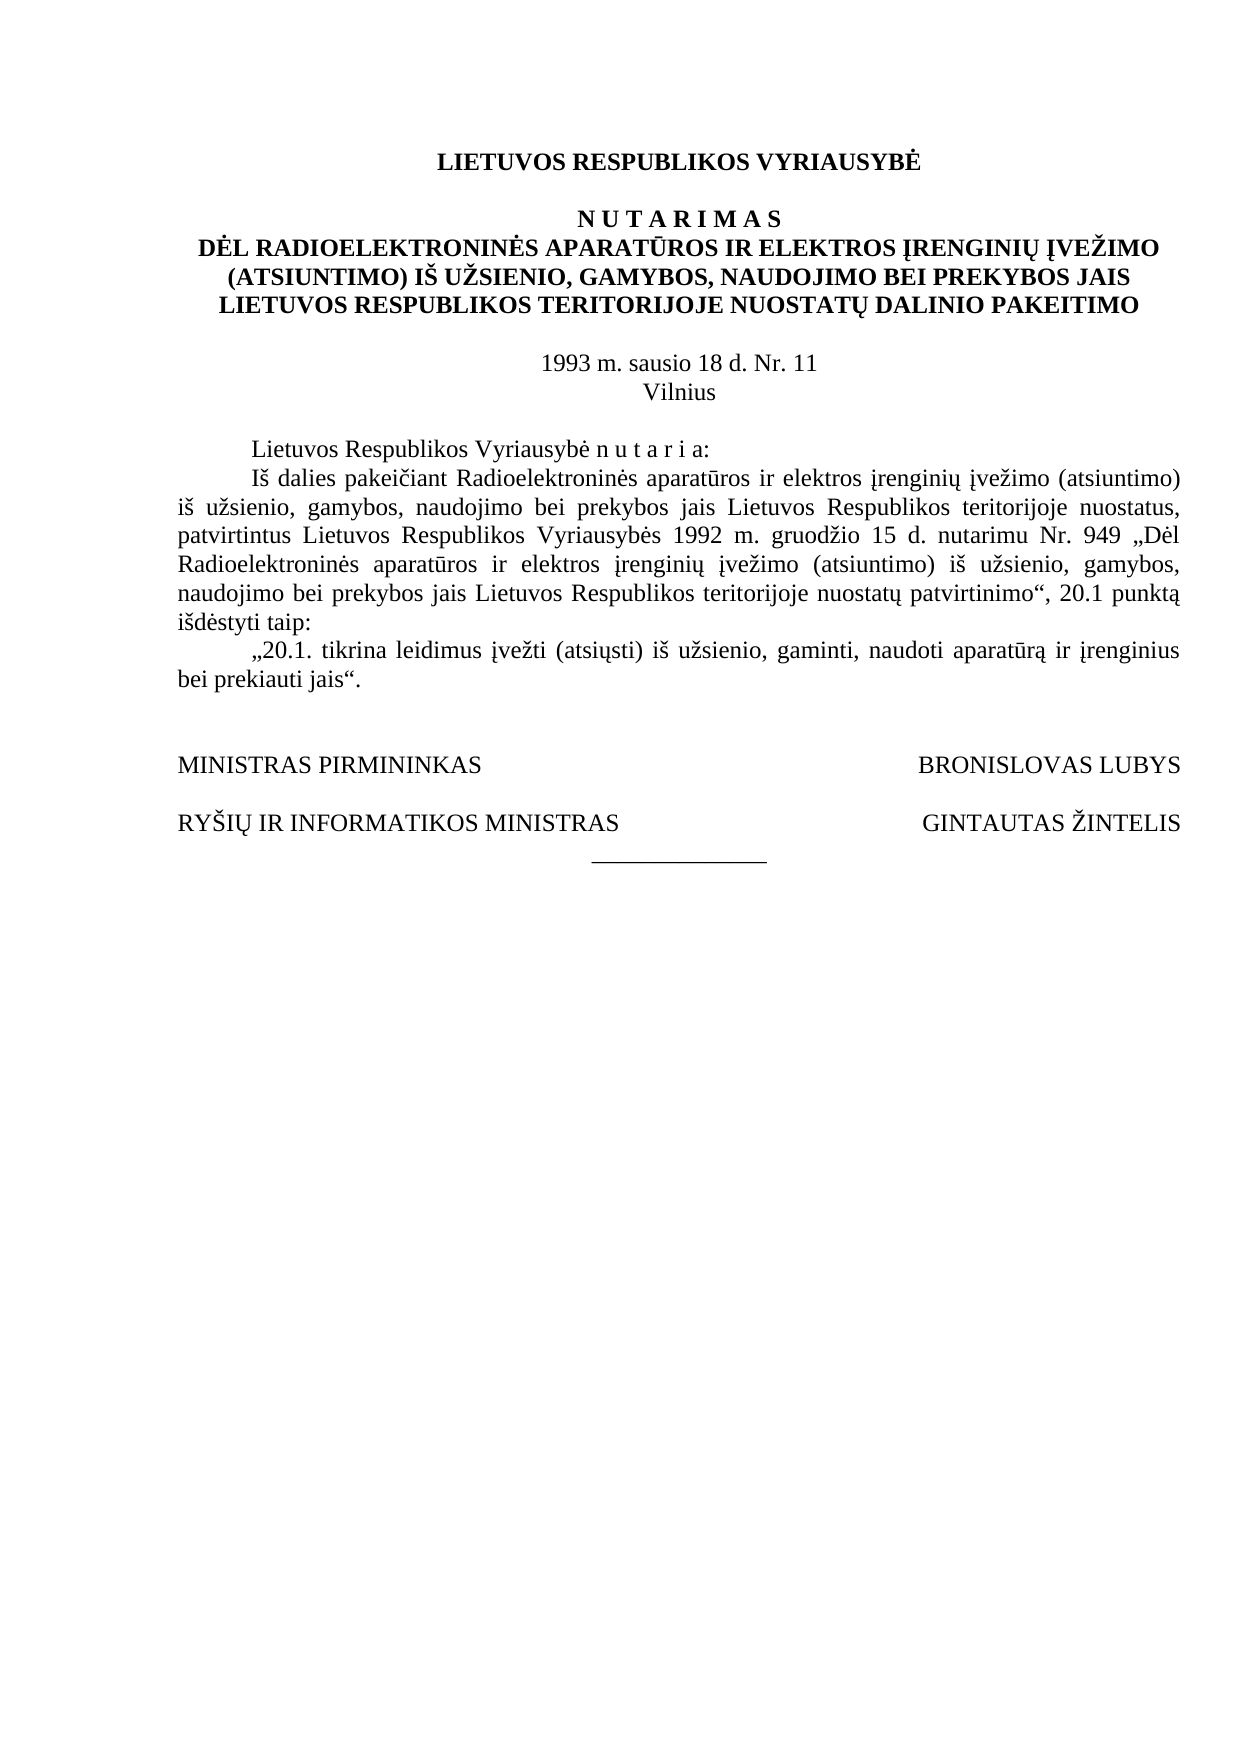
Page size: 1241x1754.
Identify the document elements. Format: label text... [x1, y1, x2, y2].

text LIETUVOS RESPUBLIKOS VYRIAUSYBĖ [177, 147, 1181, 176]
text RYŠIŲ IR INFORMATIKOS MINISTRAS GINTAUTAS ŽINTELIS [177, 808, 1181, 837]
text MINISTRAS PIRMININKAS BRONISLOVAS LUBYS [177, 751, 1181, 779]
text 1993 m. sausio 18 d. Nr. 11 [177, 348, 1181, 377]
text Iš dalies pakeičiant Radioelektroninės aparatūros ir elektros įrenginių įvežimo (atsiuntimo) iš užsienio, gamybos, naudojimo bei prekybos jais Lietuvos Respublikos teritorijoje nuostatus, patvirtintus Lietuvos Respublikos Vyriausybės 1992 m. gruodžio 15 d. nutarimu Nr. 949 „Dėl Radioelektroninės aparatūros ir elektros įrenginių įvežimo (atsiuntimo) iš užsienio, gamybos, naudojimo bei prekybos jais Lietuvos Respublikos teritorijoje nuostatų patvirtinimo“, 20.1 punktą išdėstyti taip: [177, 463, 1181, 636]
text ______________ [177, 837, 1181, 866]
text DĖL RADIOELEKTRONINĖS APARATŪROS IR ELEKTROS ĮRENGINIŲ ĮVEŽIMO (ATSIUNTIMO) IŠ UŽSIENIO, GAMYBOS, NAUDOJIMO BEI PREKYBOS JAIS LIETUVOS RESPUBLIKOS TERITORIJOJE NUOSTATŲ DALINIO PAKEITIMO [177, 233, 1181, 319]
text N U T A R I M A S [177, 204, 1181, 233]
text Vilnius [177, 377, 1181, 406]
text Lietuvos Respublikos Vyriausybė nutaria: [177, 434, 1181, 463]
text „20.1. tikrina leidimus įvežti (atsiųsti) iš užsienio, gaminti, naudoti aparatūrą ir įrenginius bei prekiauti jais“. [177, 636, 1181, 693]
